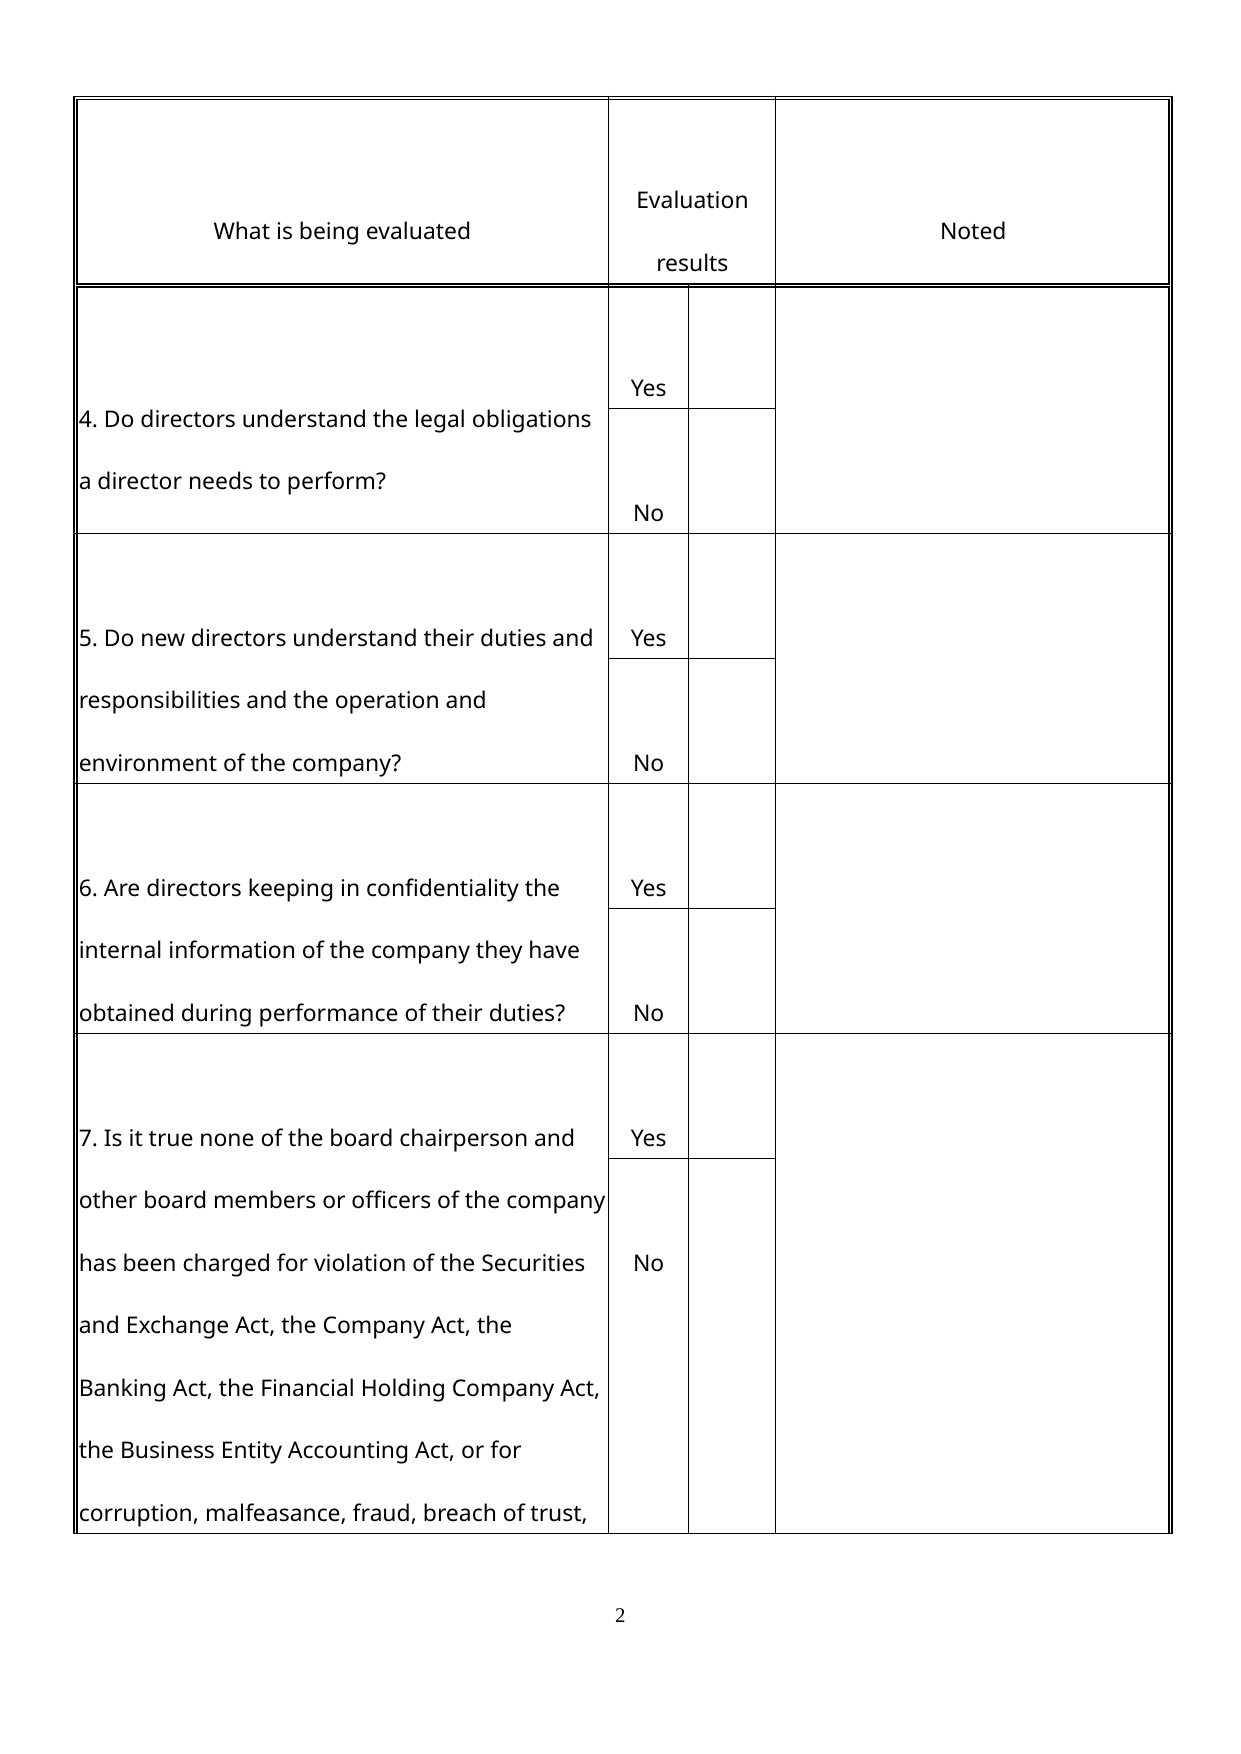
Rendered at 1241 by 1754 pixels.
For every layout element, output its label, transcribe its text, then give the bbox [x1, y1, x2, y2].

table_cell 5. Do new directors understand their duties and responsibilities and the operation and environment of the company? [78, 534, 608, 783]
table_cell Yes [609, 784, 688, 908]
table_cell Yes [609, 288, 688, 408]
table_header Noted [776, 100, 1168, 283]
table_cell [776, 1034, 1168, 1533]
table_header What is being evaluated [78, 100, 608, 283]
table_cell No [609, 1159, 688, 1533]
table_cell Yes [609, 1034, 688, 1158]
table_cell [776, 784, 1168, 1033]
table_cell No [609, 409, 688, 533]
table_cell [689, 288, 775, 408]
table_cell [689, 409, 775, 533]
table_cell Yes [609, 534, 688, 658]
table_cell [689, 784, 775, 908]
table_cell [689, 534, 775, 658]
table_cell No [609, 909, 688, 1033]
table_cell [689, 1034, 775, 1158]
table_header Evaluation results [609, 100, 775, 283]
table_cell 4. Do directors understand the legal obligations a director needs to perform? [78, 288, 608, 533]
table_cell [776, 288, 1168, 533]
table_cell [776, 534, 1168, 783]
table_cell No [609, 659, 688, 783]
table_cell [689, 909, 775, 1033]
table_cell 7. Is it true none of the board chairperson and other board members or officers of the company has been charged for violation of the Securities and Exchange Act, the Company Act, the Banking Act, the Financial Holding Company Act, the Business Entity Accounting Act, or for corruption, malfeasance, fraud, breach of trust, or embezzlement? [78, 1034, 608, 1533]
table_cell 6. Are directors keeping in confidentiality the internal information of the company they have obtained during performance of their duties? [78, 784, 608, 1033]
table_cell [689, 659, 775, 783]
table_cell [689, 1159, 775, 1533]
